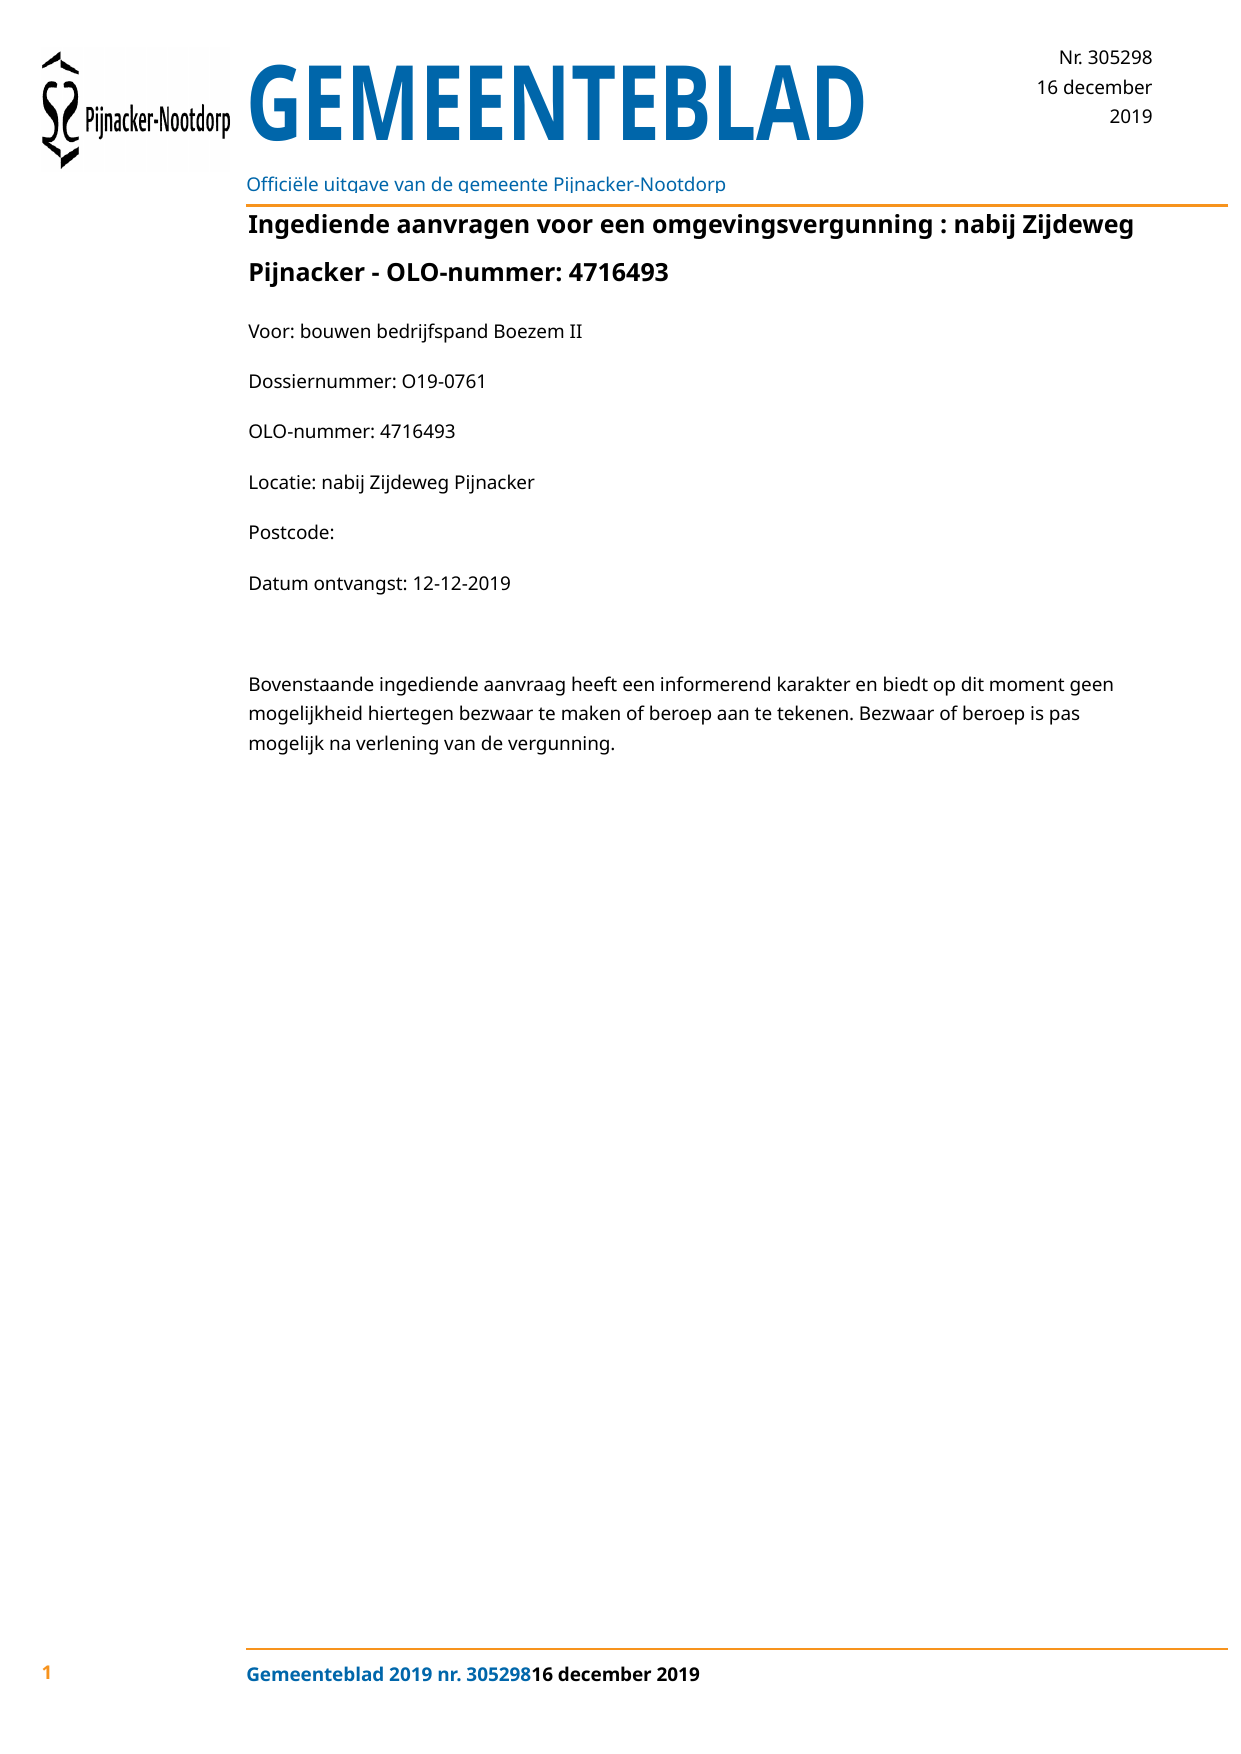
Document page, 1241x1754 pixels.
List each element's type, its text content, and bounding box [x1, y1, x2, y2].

text Datum ontvangst: 12-12-2019 [248, 570, 1152, 596]
text Postcode: [248, 519, 1152, 545]
text Ingediende aanvragen voor een omgevingsvergunning : nabij Zijdeweg Pijnacker - OLO-nummer: 4716493 [248, 207, 1152, 288]
text Bovenstaande ingediende aanvraag heeft een informerend karakter en biedt op dit moment geen mogelijkheid hiertegen bezwaar te maken of beroep aan te tekenen. Bezwaar of beroep is pas mogelijk na verlening van de vergunning. [248, 671, 1152, 756]
text OLO-nummer: 4716493 [248, 419, 1152, 444]
text Voor: bouwen bedrijfspand Boezem II [248, 318, 1152, 344]
text Dossiernummer: O19-0761 [248, 368, 1152, 394]
picture [41, 47, 231, 172]
text Locatie: nabij Zijdeweg Pijnacker [248, 469, 1152, 495]
